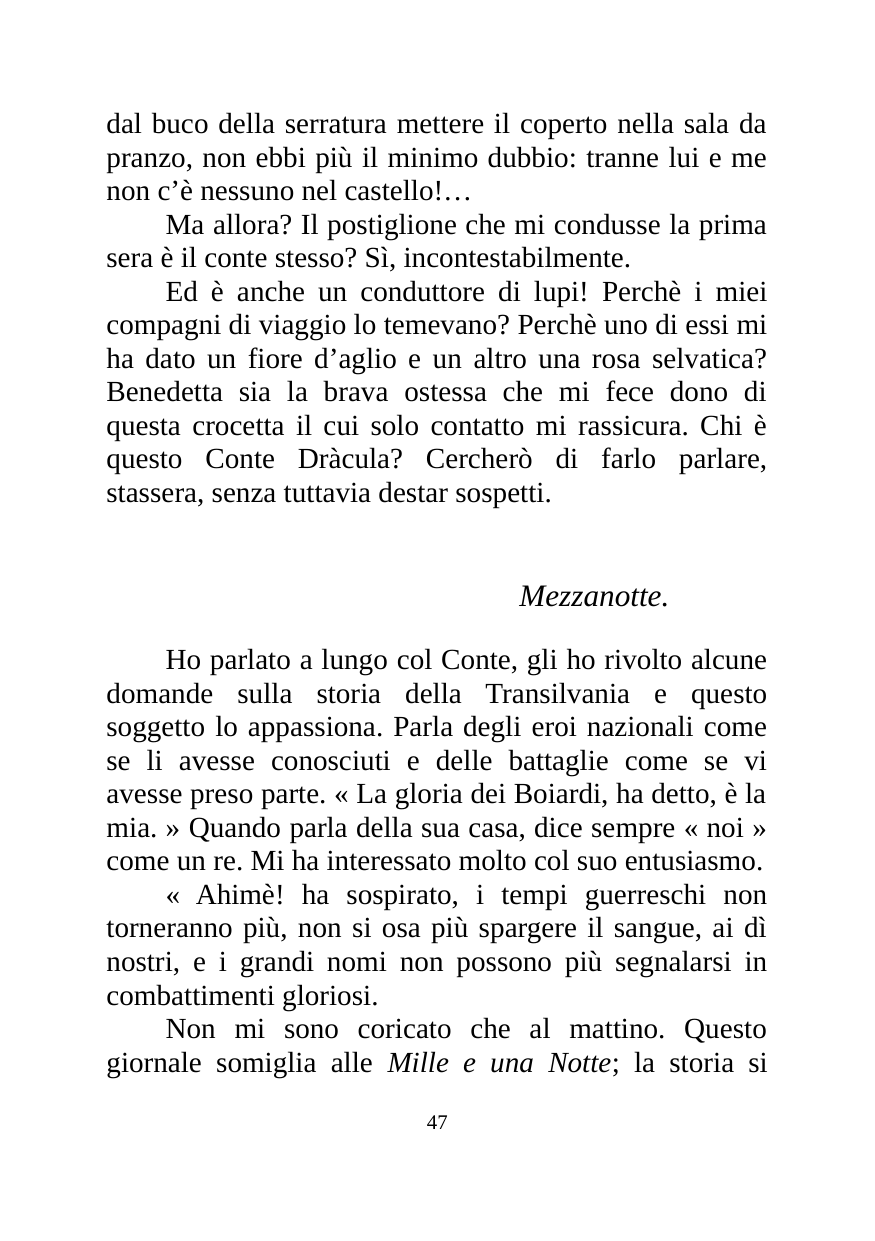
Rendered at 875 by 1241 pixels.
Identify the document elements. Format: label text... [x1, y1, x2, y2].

text Ho parlato a lungo col Conte, gli ho rivolto alcune domande sulla storia della Transilvania e questo soggetto lo appassiona. Parla degli eroi nazionali come se li avesse conosciuti e delle battaglie come se vi avesse preso parte. « La gloria dei Boiardi, ha detto, è la mia. » Quando parla della sua casa, dice sempre « noi » come un re. Mi ha interessato molto col suo entusiasmo. [106, 642, 768, 877]
text « Ahimè! ha sospirato, i tempi guerreschi non torneranno più, non si osa più spargere il sangue, ai dì nostri, e i grandi nomi non possono più segnalarsi in combattimenti gloriosi. [106, 877, 768, 1011]
text Ed è anche un conduttore di lupi! Perchè i miei compagni di viaggio lo temevano? Perchè uno di essi mi ha dato un fiore d’aglio e un altro una rosa selvatica? Benedetta sia la brava ostessa che mi fece dono di questa crocetta il cui solo contatto mi rassicura. Chi è questo Conte Dràcula? Cercherò di farlo parlare, stassera, senza tuttavia destar sospetti. [106, 274, 768, 509]
text Non mi sono coricato che al mattino. Questo giornale somiglia alle Mille e una Notte; la storia si [106, 1011, 768, 1078]
text Ma allora? Il postiglione che mi condusse la prima sera è il conte stesso? Sì, incontestabilmente. [106, 207, 768, 274]
text dal buco della serratura mettere il coperto nella sala da pranzo, non ebbi più il minimo dubbio: tranne lui e me non c’è nessuno nel castello!… [106, 106, 768, 207]
text Mezzanotte. [106, 521, 768, 613]
